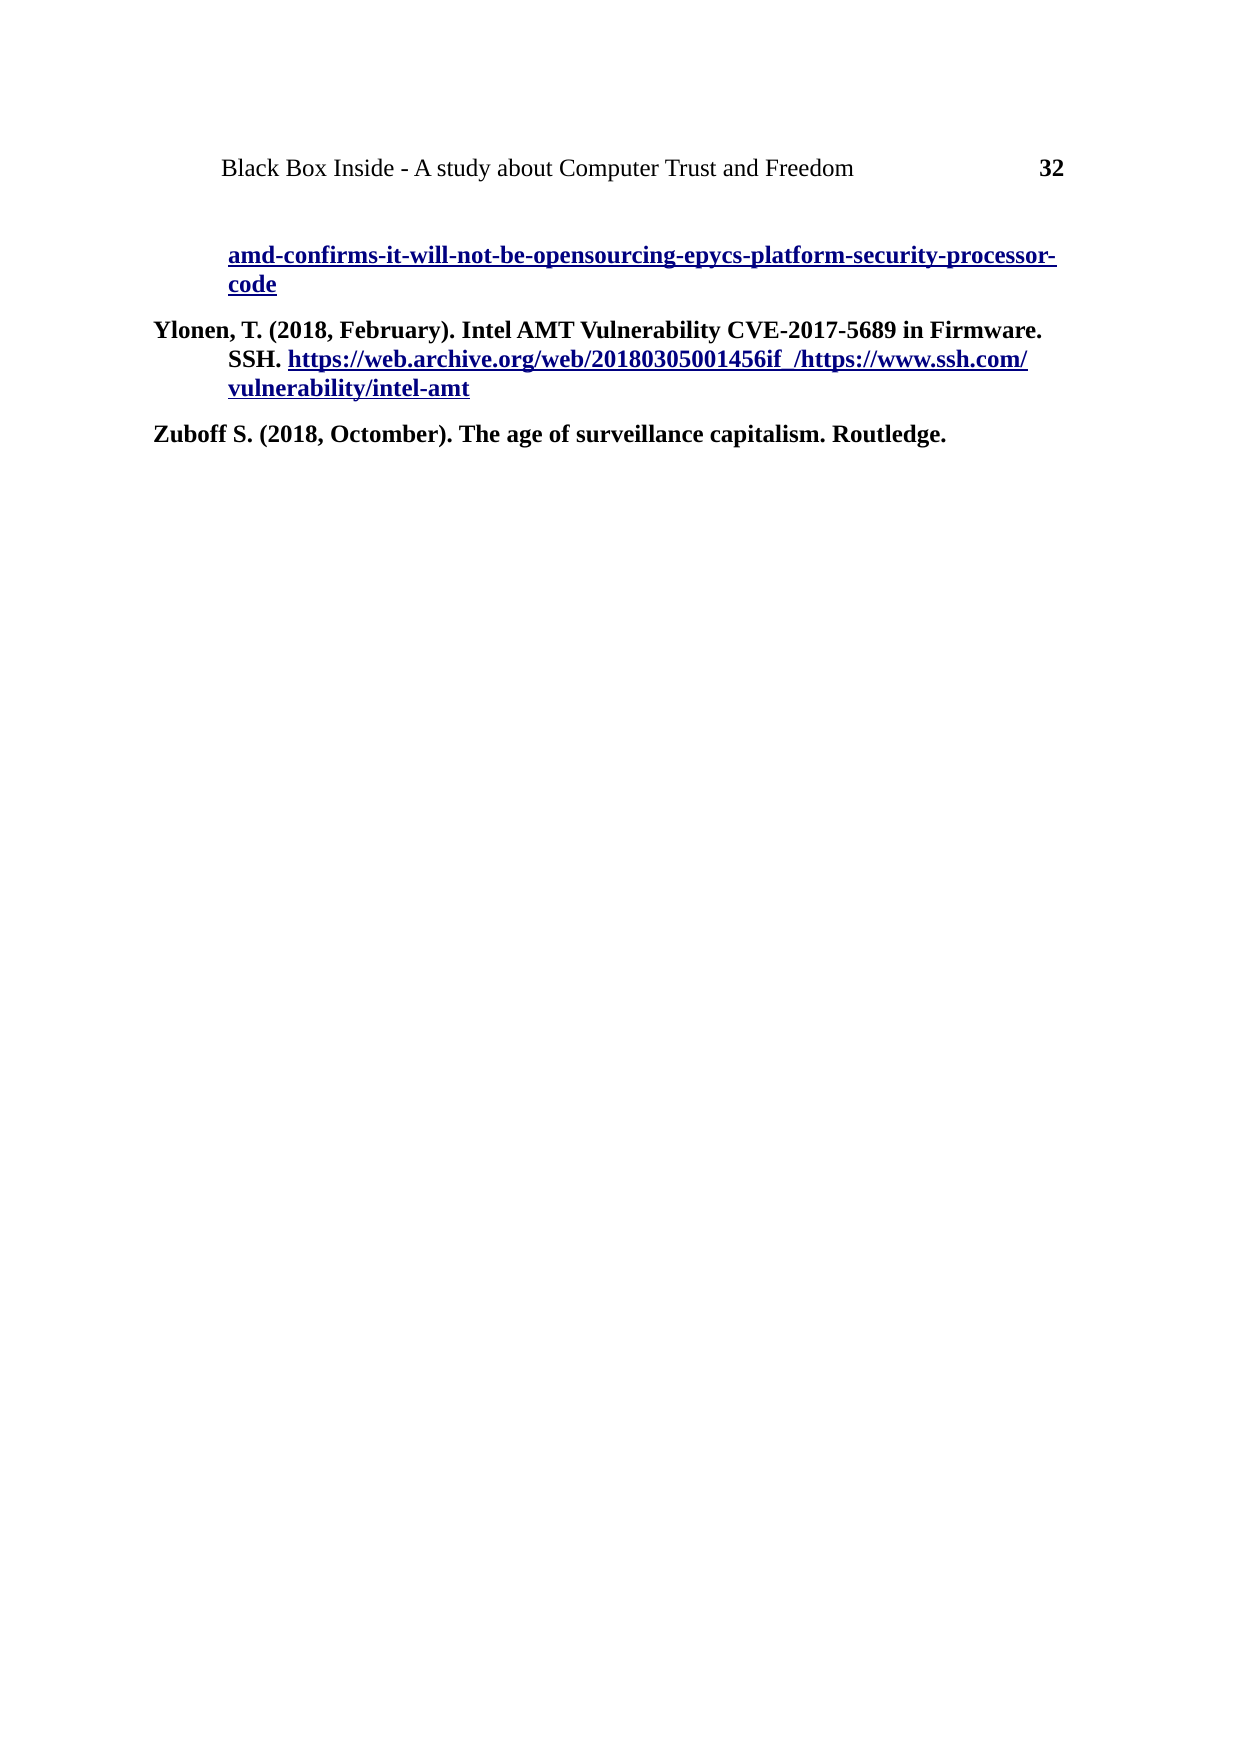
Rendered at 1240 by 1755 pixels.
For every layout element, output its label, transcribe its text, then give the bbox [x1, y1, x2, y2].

text Ylonen, T. (2018, February). Intel AMT Vulnerability CVE-2017-5689 in Firmware. SSH. https://web.archive.org/web/20180305001456if_/https://www.ssh.com/vulnerability/intel-amt [153, 316, 1087, 402]
text amd-confirms-it-will-not-be-opensourcing-epycs-platform-security-processor-code [153, 240, 1087, 298]
text Zuboff S. (2018, Octomber). The age of surveillance capitalism. Routledge. [153, 419, 1087, 448]
